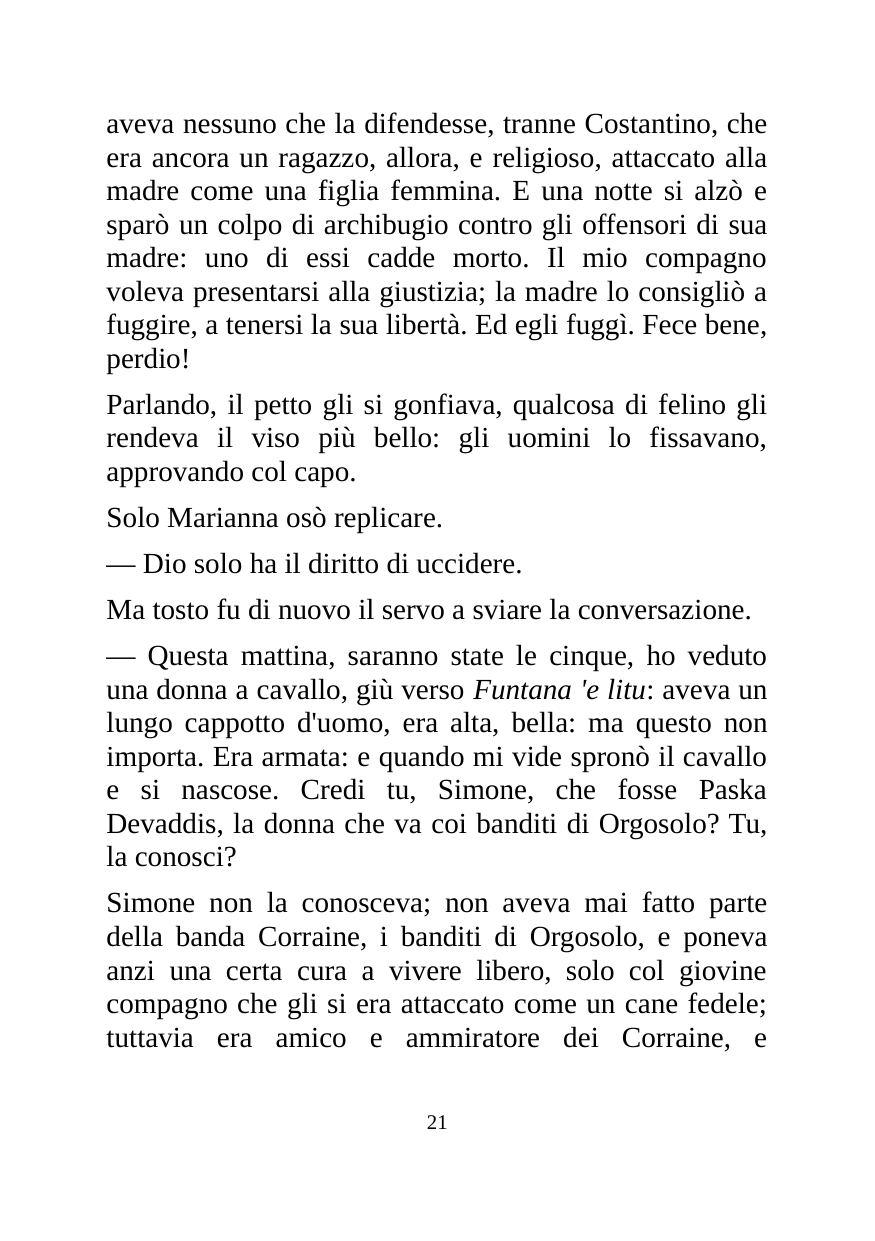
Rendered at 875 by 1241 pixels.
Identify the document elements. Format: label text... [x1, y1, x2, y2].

text Solo Marianna osò replicare. [106, 500, 768, 534]
text Ma tosto fu di nuovo il servo a sviare la conversazione. [106, 592, 768, 626]
text Parlando, il petto gli si gonfiava, qualcosa di felino gli rendeva il viso più bello: gli uomini lo fissavano, approvando col capo. [106, 387, 768, 488]
text — Questa mattina, saranno state le cinque, ho veduto una donna a cavallo, giù verso Funtana 'e litu: aveva un lungo cappotto d'uomo, era alta, bella: ma questo non importa. Era armata: e quando mi vide spronò il cavallo e si nascose. Credi tu, Simone, che fosse Paska Devaddis, la donna che va coi banditi di Orgosolo? Tu, la conosci? [106, 638, 768, 873]
text — Dio solo ha il diritto di uccidere. [106, 546, 768, 580]
text Simone non la conosceva; non aveva mai fatto parte della banda Corraine, i banditi di Orgosolo, e poneva anzi una certa cura a vivere libero, solo col giovine compagno che gli si era attaccato come un cane fedele; tuttavia era amico e ammiratore dei Corraine, e [106, 886, 768, 1053]
text aveva nessuno che la difendesse, tranne Costantino, che era ancora un ragazzo, allora, e religioso, attaccato alla madre come una figlia femmina. E una notte si alzò e sparò un colpo di archibugio contro gli offensori di sua madre: uno di essi cadde morto. Il mio compagno voleva presentarsi alla giustizia; la madre lo consigliò a fuggire, a tenersi la sua libertà. Ed egli fuggì. Fece bene, perdio! [106, 106, 768, 374]
